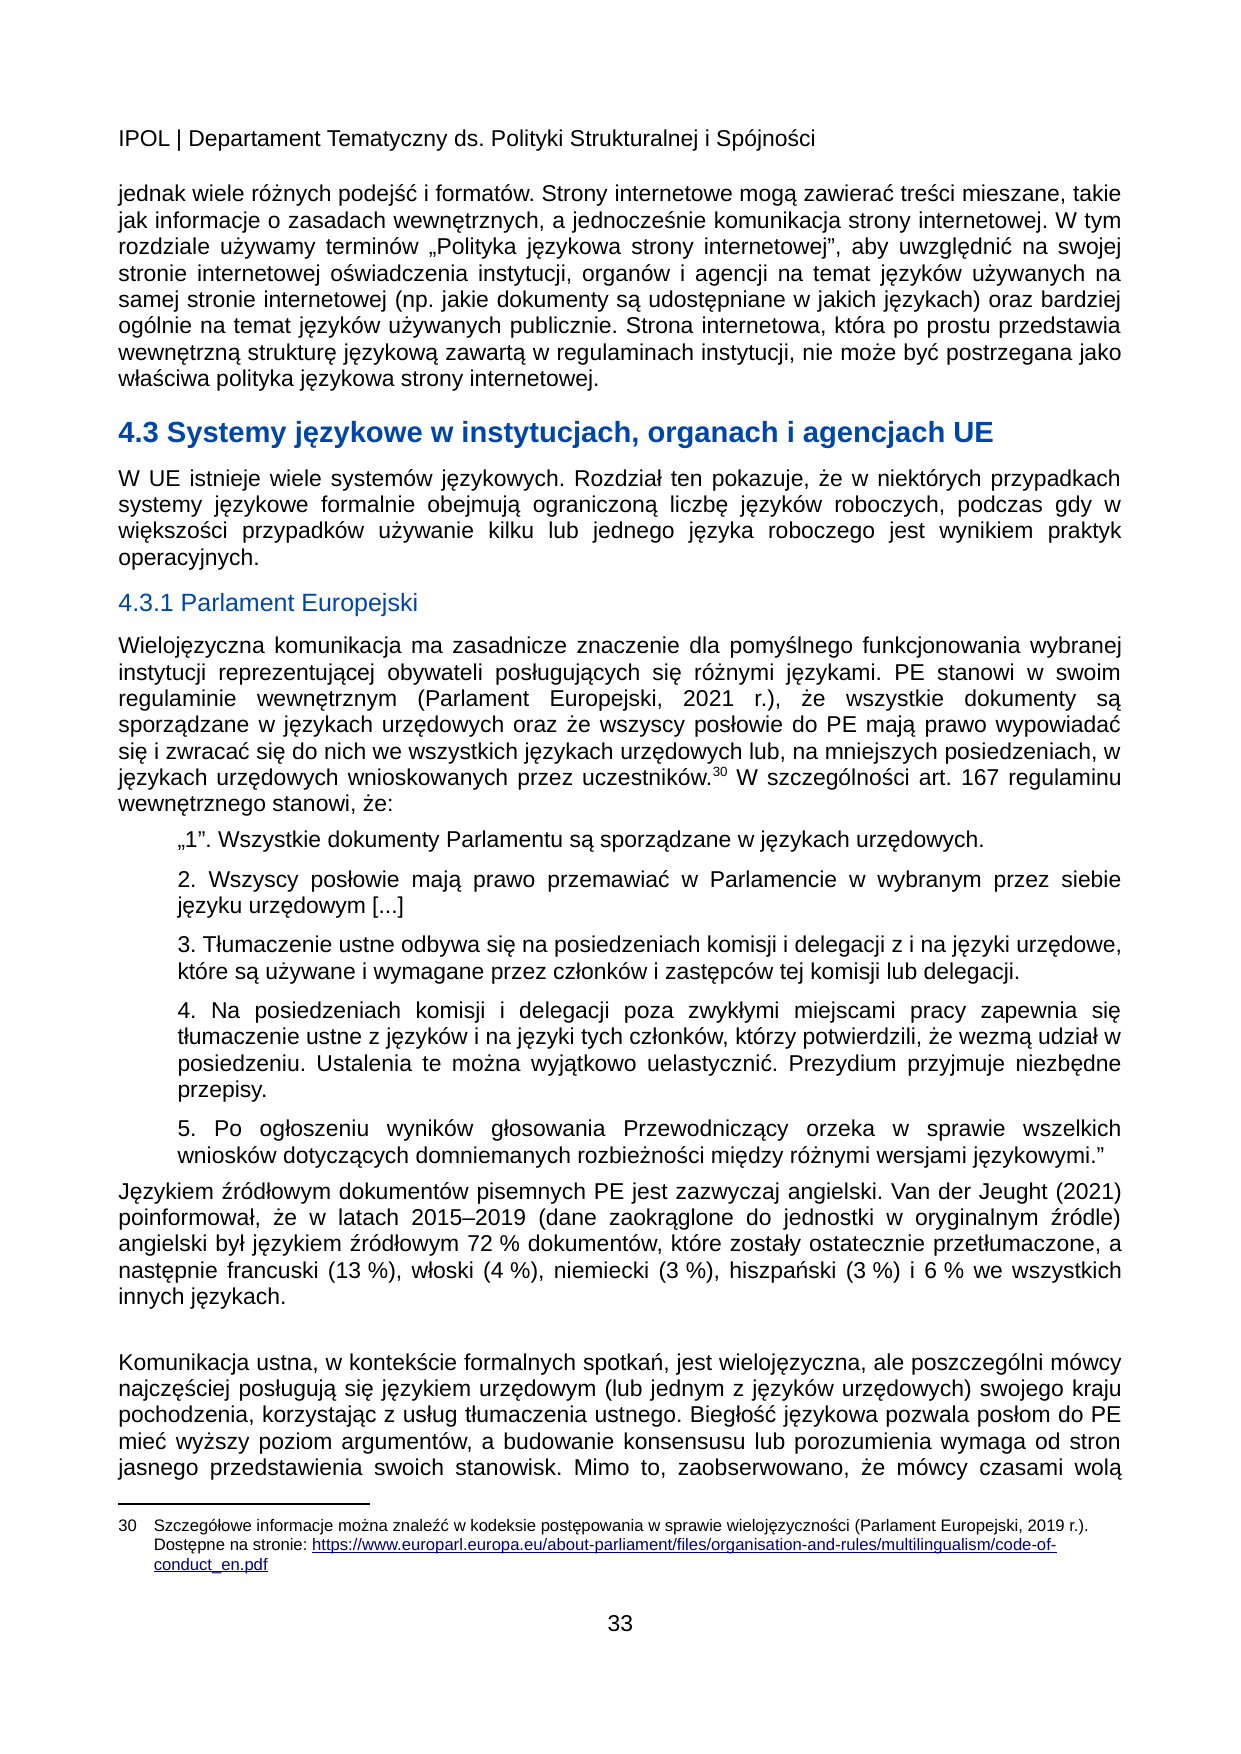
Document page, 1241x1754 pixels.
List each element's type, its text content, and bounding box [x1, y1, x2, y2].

text 4. Na posiedzeniach komisji i delegacji poza zwykłymi miejscami pracy zapewnia się tłumaczenie ustne z języków i na języki tych członków, którzy potwierdzili, że wezmą udział w posiedzeniu. Ustalenia te można wyjątkowo uelastycznić. Prezydium przyjmuje niezbędne przepisy. [177, 997, 1122, 1102]
text jednak wiele różnych podejść i formatów. Strony internetowe mogą zawierać treści mieszane, takie jak informacje o zasadach wewnętrznych, a jednocześnie komunikacja strony internetowej. W tym rozdziale używamy terminów „Polityka językowa strony internetowej”, aby uwzględnić na swojej stronie internetowej oświadczenia instytucji, organów i agencji na temat języków używanych na samej stronie internetowej (np. jakie dokumenty są udostępniane w jakich językach) oraz bardziej ogólnie na temat języków używanych publicznie. Strona internetowa, która po prostu przedstawia wewnętrzną strukturę językową zawartą w regulaminach instytucji, nie może być postrzegana jako właściwa polityka językowa strony internetowej. [118, 180, 1122, 391]
text 5. Po ogłoszeniu wyników głosowania Przewodniczący orzeka w sprawie wszelkich wniosków dotyczących domniemanych rozbieżności między różnymi wersjami językowymi.” [177, 1115, 1122, 1168]
text 3. Tłumaczenie ustne odbywa się na posiedzeniach komisji i delegacji z i na języki urzędowe, które są używane i wymagane przez członków i zastępców tej komisji lub delegacji. [177, 931, 1122, 984]
text W UE istnieje wiele systemów językowych. Rozdział ten pokazuje, że w niektórych przypadkach systemy językowe formalnie obejmują ograniczoną liczbę języków roboczych, podczas gdy w większości przypadków używanie kilku lub jednego języka roboczego jest wynikiem praktyk operacyjnych. [118, 464, 1122, 570]
text Komunikacja ustna, w kontekście formalnych spotkań, jest wielojęzyczna, ale poszczególni mówcy najczęściej posługują się językiem urzędowym (lub jednym z języków urzędowych) swojego kraju pochodzenia, korzystając z usług tłumaczenia ustnego. Biegłość językowa pozwala posłom do PE mieć wyższy poziom argumentów, a budowanie konsensusu lub porozumienia wymaga od stron jasnego przedstawienia swoich stanowisk. Mimo to, zaobserwowano, że mówcy czasami wolą [118, 1349, 1122, 1481]
text „1”. Wszystkie dokumenty Parlamentu są sporządzane w językach urzędowych. [177, 826, 1122, 853]
text Wielojęzyczna komunikacja ma zasadnicze znaczenie dla pomyślnego funkcjonowania wybranej instytucji reprezentującej obywateli posługujących się różnymi językami. PE stanowi w swoim regulaminie wewnętrznym (Parlament Europejski, 2021 r.), że wszystkie dokumenty są sporządzane w językach urzędowych oraz że wszyscy posłowie do PE mają prawo wypowiadać się i zwracać się do nich we wszystkich językach urzędowych lub, na mniejszych posiedzeniach, w językach urzędowych wnioskowanych przez uczestników. W szczególności art. 167 regulaminu wewnętrznego stanowi, że: [118, 632, 1122, 817]
subtitle 4.3.1 Parlament Europejski [118, 588, 1122, 617]
text 2. Wszyscy posłowie mają prawo przemawiać w Parlamencie w wybranym przez siebie języku urzędowym [...] [177, 866, 1122, 918]
text Językiem źródłowym dokumentów pisemnych PE jest zazwyczaj angielski. Van der Jeught (2021) poinformował, że w latach 2015–2019 (dane zaokrąglone do jednostki w oryginalnym źródle) angielski był językiem źródłowym 72 % dokumentów, które zostały ostatecznie przetłumaczone, a następnie francuski (13 %), włoski (4 %), niemiecki (3 %), hiszpański (3 %) i 6 % we wszystkich innych językach. [118, 1178, 1122, 1309]
subtitle 4.3 Systemy językowe w instytucjach, organach i agencjach UE [118, 415, 1122, 449]
text Szczegółowe informacje można znaleźć w kodeksie postępowania w sprawie wielojęzyczności (Parlament Europejski, 2019 r.). Dostępne na stronie: https://www.europarl.europa.eu/about-parliament/files/organisation-and-rules/multilingualism/code-of-conduct_en.pdf [118, 1516, 1122, 1573]
